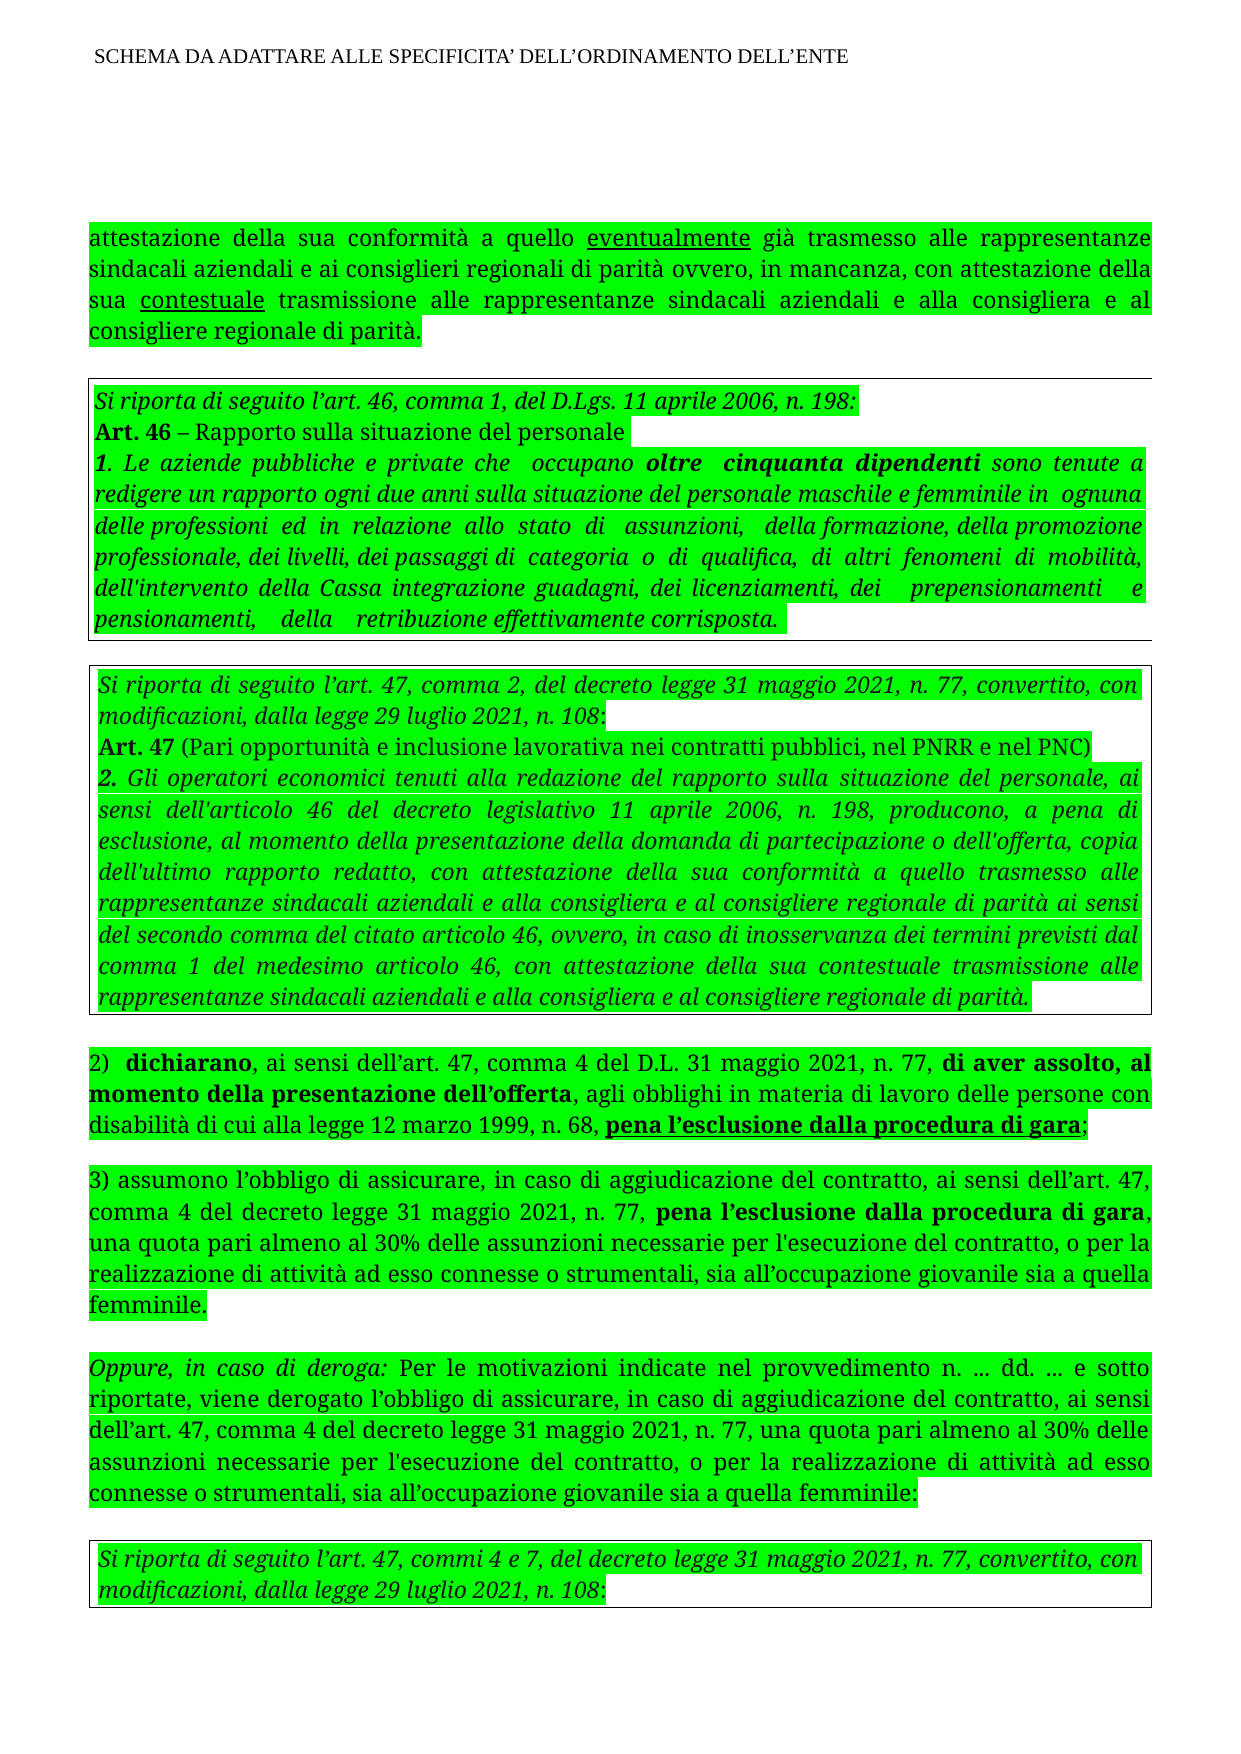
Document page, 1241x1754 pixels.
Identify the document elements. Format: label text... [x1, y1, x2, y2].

text Art. 47 (Pari opportunità e inclusione lavorativa nei contratti pubblici, nel PNRR e nel PNC) [90, 728, 1151, 759]
table_header Si riporta di seguito l’art. 46, comma 1, del D.Lgs. 11 aprile 2006, n. 198: Art. 46 – Rapporto sulla situazione del personale 1. Le aziende pubbliche e private che occupano oltre cinquanta dipendenti sono tenute a redigere un rapporto ogni due anni sulla situazione del personale maschile e femminile in ognuna delle professioni ed in relazione allo stato di assunzioni, della formazione, della promozione professionale, dei livelli, dei passaggi di categoria o di qualifica, di altri fenomeni di mobilità, dell'intervento della Cassa integrazione guadagni, dei licenziamenti, dei prepensionamenti e pensionamenti, della retribuzione effettivamente corrisposta. [89, 379, 1152, 640]
text Oppure, in caso di deroga: Per le motivazioni indicate nel provvedimento n. ... dd. ... e sotto riportate, viene derogato l’obbligo di assicurare, in caso di aggiudicazione del contratto, ai sensi dell’art. 47, comma 4 del decreto legge 31 maggio 2021, n. 77, una quota pari almeno al 30% delle assunzioni necessarie per l'esecuzione del contratto, o per la realizzazione di attività ad esso connesse o strumentali, sia all’occupazione giovanile sia a quella femminile: [89, 1352, 1152, 1508]
text Si riporta di seguito l’art. 47, commi 4 e 7, del decreto legge 31 maggio 2021, n. 77, convertito, con modificazioni, dalla legge 29 luglio 2021, n. 108: [90, 1541, 1151, 1607]
text 3) assumono l’obbligo di assicurare, in caso di aggiudicazione del contratto, ai sensi dell’art. 47, comma 4 del decreto legge 31 maggio 2021, n. 77, pena l’esclusione dalla procedura di gara, una quota pari almeno al 30% delle assunzioni necessarie per l'esecuzione del contratto, o per la realizzazione di attività ad esso connesse o strumentali, sia all’occupazione giovanile sia a quella femminile. [89, 1164, 1152, 1321]
text 2. Gli operatori economici tenuti alla redazione del rapporto sulla situazione del personale, ai sensi dell'articolo 46 del decreto legislativo 11 aprile 2006, n. 198, producono, a pena di esclusione, al momento della presentazione della domanda di partecipazione o dell'offerta, copia dell'ultimo rapporto redatto, con attestazione della sua conformità a quello trasmesso alle rappresentanze sindacali aziendali e alla consigliera e al consigliere regionale di parità ai sensi del secondo comma del citato articolo 46, ovvero, in caso di inosservanza dei termini previsti dal comma 1 del medesimo articolo 46, con attestazione della sua contestuale trasmissione alle rappresentanze sindacali aziendali e alla consigliera e al consigliere regionale di parità. [90, 759, 1151, 1014]
text Si riporta di seguito l’art. 47, comma 2, del decreto legge 31 maggio 2021, n. 77, convertito, con modificazioni, dalla legge 29 luglio 2021, n. 108: [90, 666, 1151, 728]
text attestazione della sua conformità a quello eventualmente già trasmesso alle rappresentanze sindacali aziendali e ai consiglieri regionali di parità ovvero, in mancanza, con attestazione della sua contestuale trasmissione alle rappresentanze sindacali aziendali e alla consigliera e al consigliere regionale di parità. [89, 222, 1152, 347]
text 2) dichiarano, ai sensi dell’art. 47, comma 4 del D.L. 31 maggio 2021, n. 77, di aver assolto, al momento della presentazione dell’offerta, agli obblighi in materia di lavoro delle persone con disabilità di cui alla legge 12 marzo 1999, n. 68, pena l’esclusione dalla procedura di gara; [89, 1047, 1152, 1140]
